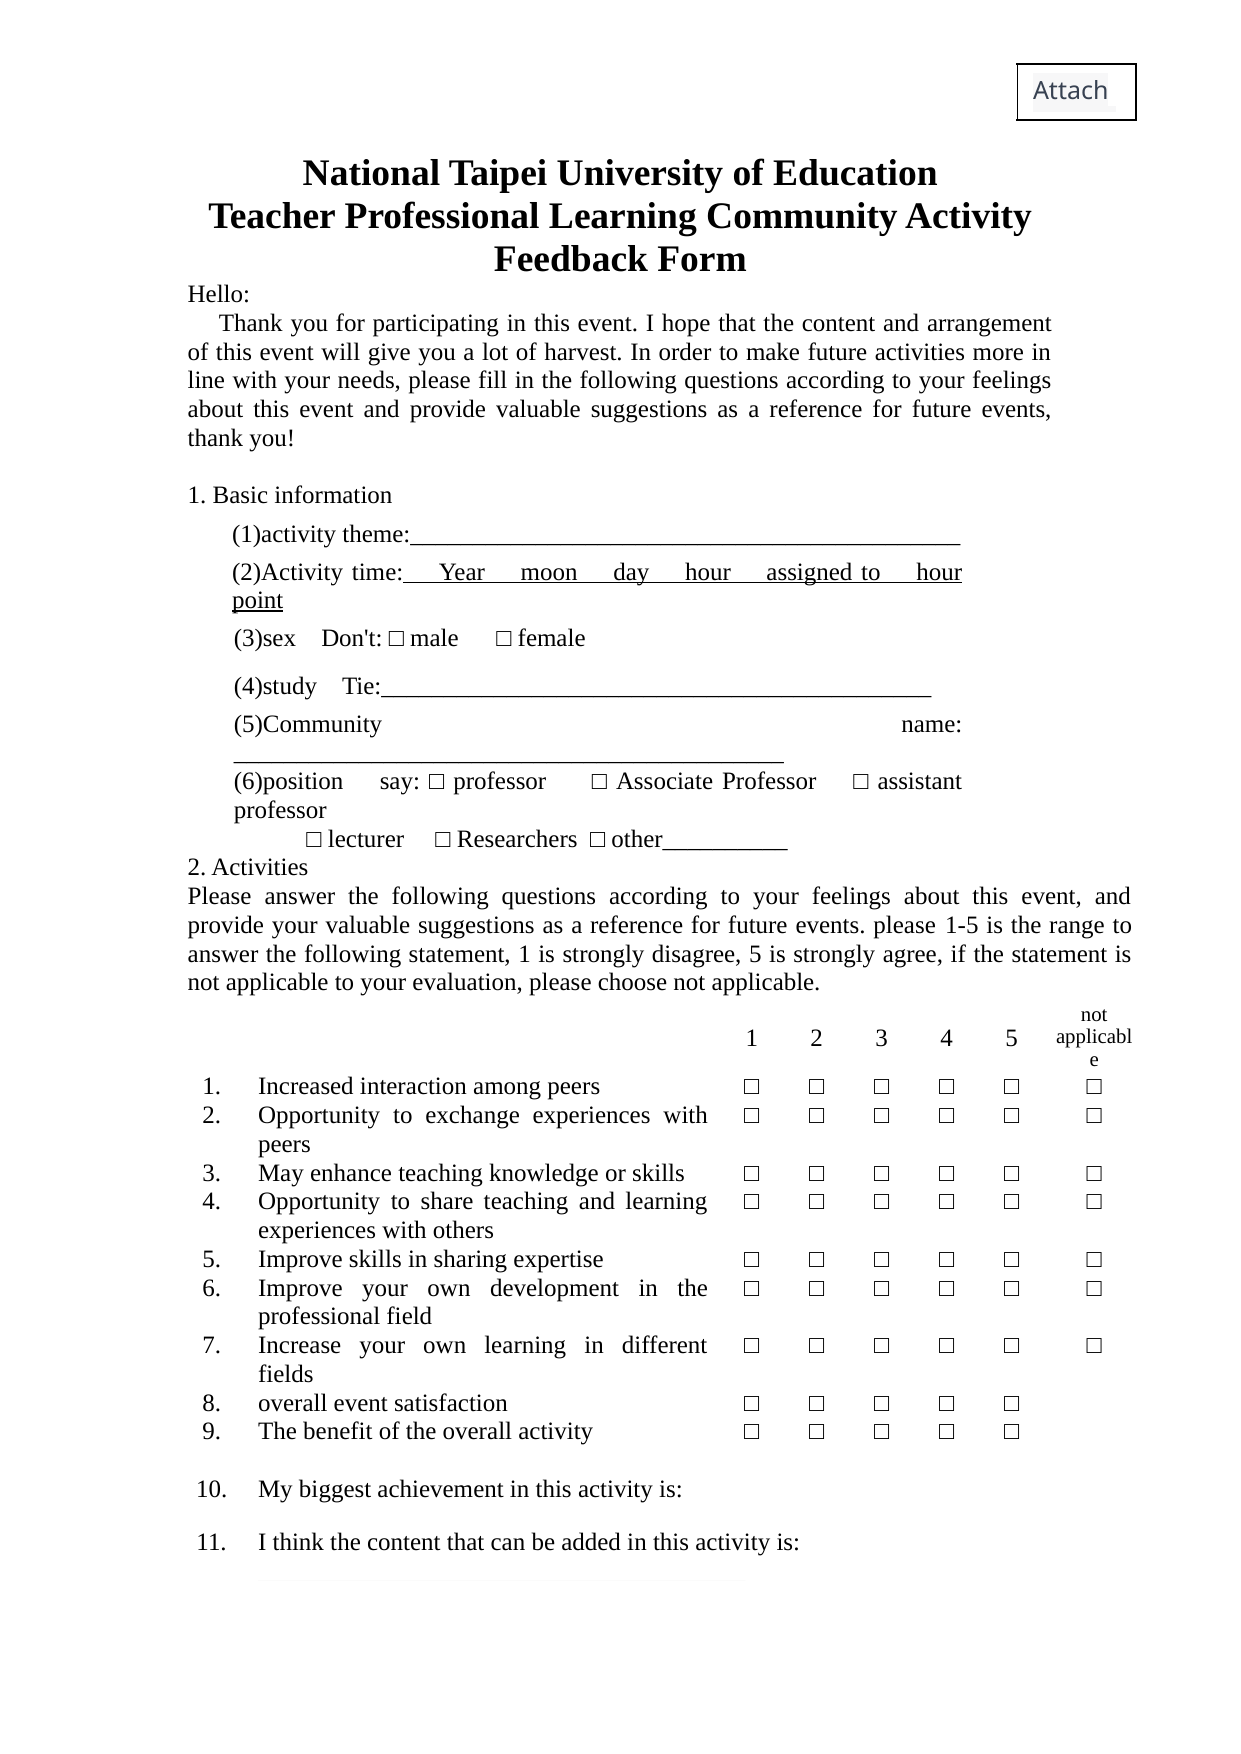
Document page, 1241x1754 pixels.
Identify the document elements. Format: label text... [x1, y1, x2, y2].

table_cell □ [914, 1071, 979, 1100]
table_cell □ [914, 1244, 979, 1273]
text Attachment 2 [1033, 72, 1120, 112]
table_cell □ [784, 1416, 849, 1445]
table_cell □ [979, 1071, 1044, 1100]
table_cell □ [719, 1186, 784, 1244]
table_cell □ [719, 1388, 784, 1416]
table_header (1)activity theme:____________________________________________ [176, 509, 973, 557]
table_cell □ [849, 1186, 914, 1244]
text Thank you for participating in this event. I hope that the content and arrangement of this event will give you a lot of harvest. In order to make future activities more in line with your needs, please fill in the following questions according to your feelings about this event and provide valuable suggestions as a reference for future events, thank you! [187, 308, 1053, 452]
table_cell □ [719, 1330, 784, 1388]
table_cell □ [849, 1100, 914, 1158]
table_cell 4. [176, 1186, 247, 1244]
table_cell The benefit of the overall activity [247, 1416, 719, 1445]
table_cell □ [979, 1416, 1044, 1445]
table_cell 5 [979, 1003, 1044, 1071]
table_cell □ [1044, 1330, 1144, 1388]
text 2. Activities [187, 852, 1053, 881]
table_cell □ [849, 1273, 914, 1330]
table_cell 9. [176, 1416, 247, 1445]
table_cell 5. [176, 1244, 247, 1273]
table_cell □ [719, 1100, 784, 1158]
table_cell □ [784, 1186, 849, 1244]
table_cell □ [979, 1158, 1044, 1186]
table_cell 8. [176, 1388, 247, 1416]
table_cell 4 [914, 1003, 979, 1071]
table_cell □ [719, 1244, 784, 1273]
table_cell □ [1044, 1244, 1144, 1273]
table_cell □ [849, 1416, 914, 1445]
table_cell □ [784, 1158, 849, 1186]
table_cell □ [784, 1388, 849, 1416]
table_cell □ [914, 1100, 979, 1158]
table_cell □ [979, 1273, 1044, 1330]
table_cell □ [784, 1244, 849, 1273]
table_cell Increased interaction among peers [247, 1071, 719, 1100]
table_cell Improve your own development in the professional field [247, 1273, 719, 1330]
table_cell May enhance teaching knowledge or skills [247, 1158, 719, 1186]
text National Taipei University of Education [187, 150, 1053, 193]
table_cell □ [784, 1071, 849, 1100]
table_cell Opportunity to share teaching and learning experiences with others [247, 1186, 719, 1244]
table_cell Increase your own learning in different fields [247, 1330, 719, 1388]
table_cell □ [914, 1388, 979, 1416]
table_cell □ [979, 1388, 1044, 1416]
table_cell 1. [176, 1071, 247, 1100]
table_cell □ [979, 1330, 1044, 1388]
table_cell [645, 1445, 1064, 1474]
table_cell My biggest achievement in this activity is: _________________________________________ [247, 1474, 1144, 1527]
table_cell overall event satisfaction [247, 1388, 719, 1416]
table_cell [1064, 1445, 1144, 1474]
table_cell □ [719, 1071, 784, 1100]
table_cell I think the content that can be added in this activity is: _______________________________________ [247, 1527, 1144, 1580]
table_cell 3. [176, 1158, 247, 1186]
table_cell □ [914, 1330, 979, 1388]
table_cell [247, 1445, 645, 1474]
table_cell □ [784, 1273, 849, 1330]
text [1018, 65, 1135, 119]
table_cell 6. [176, 1273, 247, 1330]
table_cell (2)Activity time: Year moon day hour assigned to hour point [176, 557, 973, 614]
table_cell (6)position say: □ professor □ Associate Professor □ assistant professor [176, 766, 973, 824]
table_cell □ [979, 1186, 1044, 1244]
table_cell □ [914, 1186, 979, 1244]
table_cell □ [719, 1416, 784, 1445]
text 1. Basic information [187, 481, 1053, 509]
table_cell 10. [176, 1474, 247, 1527]
table_cell □ [979, 1244, 1044, 1273]
table_cell □ [1044, 1158, 1144, 1186]
table_cell (5)Community name: ____________________________________________ [176, 709, 973, 766]
table_cell □ [914, 1416, 979, 1445]
table_cell [176, 1003, 247, 1071]
table_cell not applicable [1044, 1003, 1144, 1071]
table_cell Opportunity to exchange experiences with peers [247, 1100, 719, 1158]
table_cell 2. [176, 1100, 247, 1158]
table_cell (3)sex Don't: □ male □ female [176, 614, 973, 661]
table_cell 2 [784, 1003, 849, 1071]
table_cell [247, 1003, 719, 1071]
table_cell [1044, 1388, 1144, 1416]
table_cell □ [784, 1100, 849, 1158]
table_cell □ [1044, 1186, 1144, 1244]
text Hello: [187, 279, 1053, 308]
table_cell [1044, 1416, 1144, 1445]
table_cell □ [1044, 1071, 1144, 1100]
table_cell □ [979, 1100, 1044, 1158]
table_cell □ [914, 1273, 979, 1330]
table_cell 11. [176, 1527, 247, 1580]
table_cell □ [719, 1158, 784, 1186]
table_cell □ [914, 1158, 979, 1186]
text Teacher Professional Learning Community Activity Feedback Form [187, 193, 1053, 279]
table_cell □ [1044, 1273, 1144, 1330]
table_cell [176, 1445, 247, 1474]
table_cell 7. [176, 1330, 247, 1388]
table_cell □ [849, 1330, 914, 1388]
table_cell □ [849, 1158, 914, 1186]
table_cell 1 [719, 1003, 784, 1071]
table_cell (4)study Tie:____________________________________________ [176, 661, 973, 709]
table_cell □ lecturer □ Researchers □ other__________ [176, 824, 973, 852]
table_cell 3 [849, 1003, 914, 1071]
table_cell □ [849, 1071, 914, 1100]
table_cell Improve skills in sharing expertise [247, 1244, 719, 1273]
table_cell □ [719, 1273, 784, 1330]
table_cell □ [849, 1388, 914, 1416]
table_header Please answer the following questions according to your feelings about this event, and provide your valuable suggestions as a reference for future events. please 1-5 is the range to answer the following statement, 1 is strongly disagree, 5 is strongly agree, if the statement is not applicable to your evaluation, please choose not applicable. [176, 881, 1144, 1003]
table_cell □ [1044, 1100, 1144, 1158]
table_cell □ [784, 1330, 849, 1388]
table_cell □ [849, 1244, 914, 1273]
